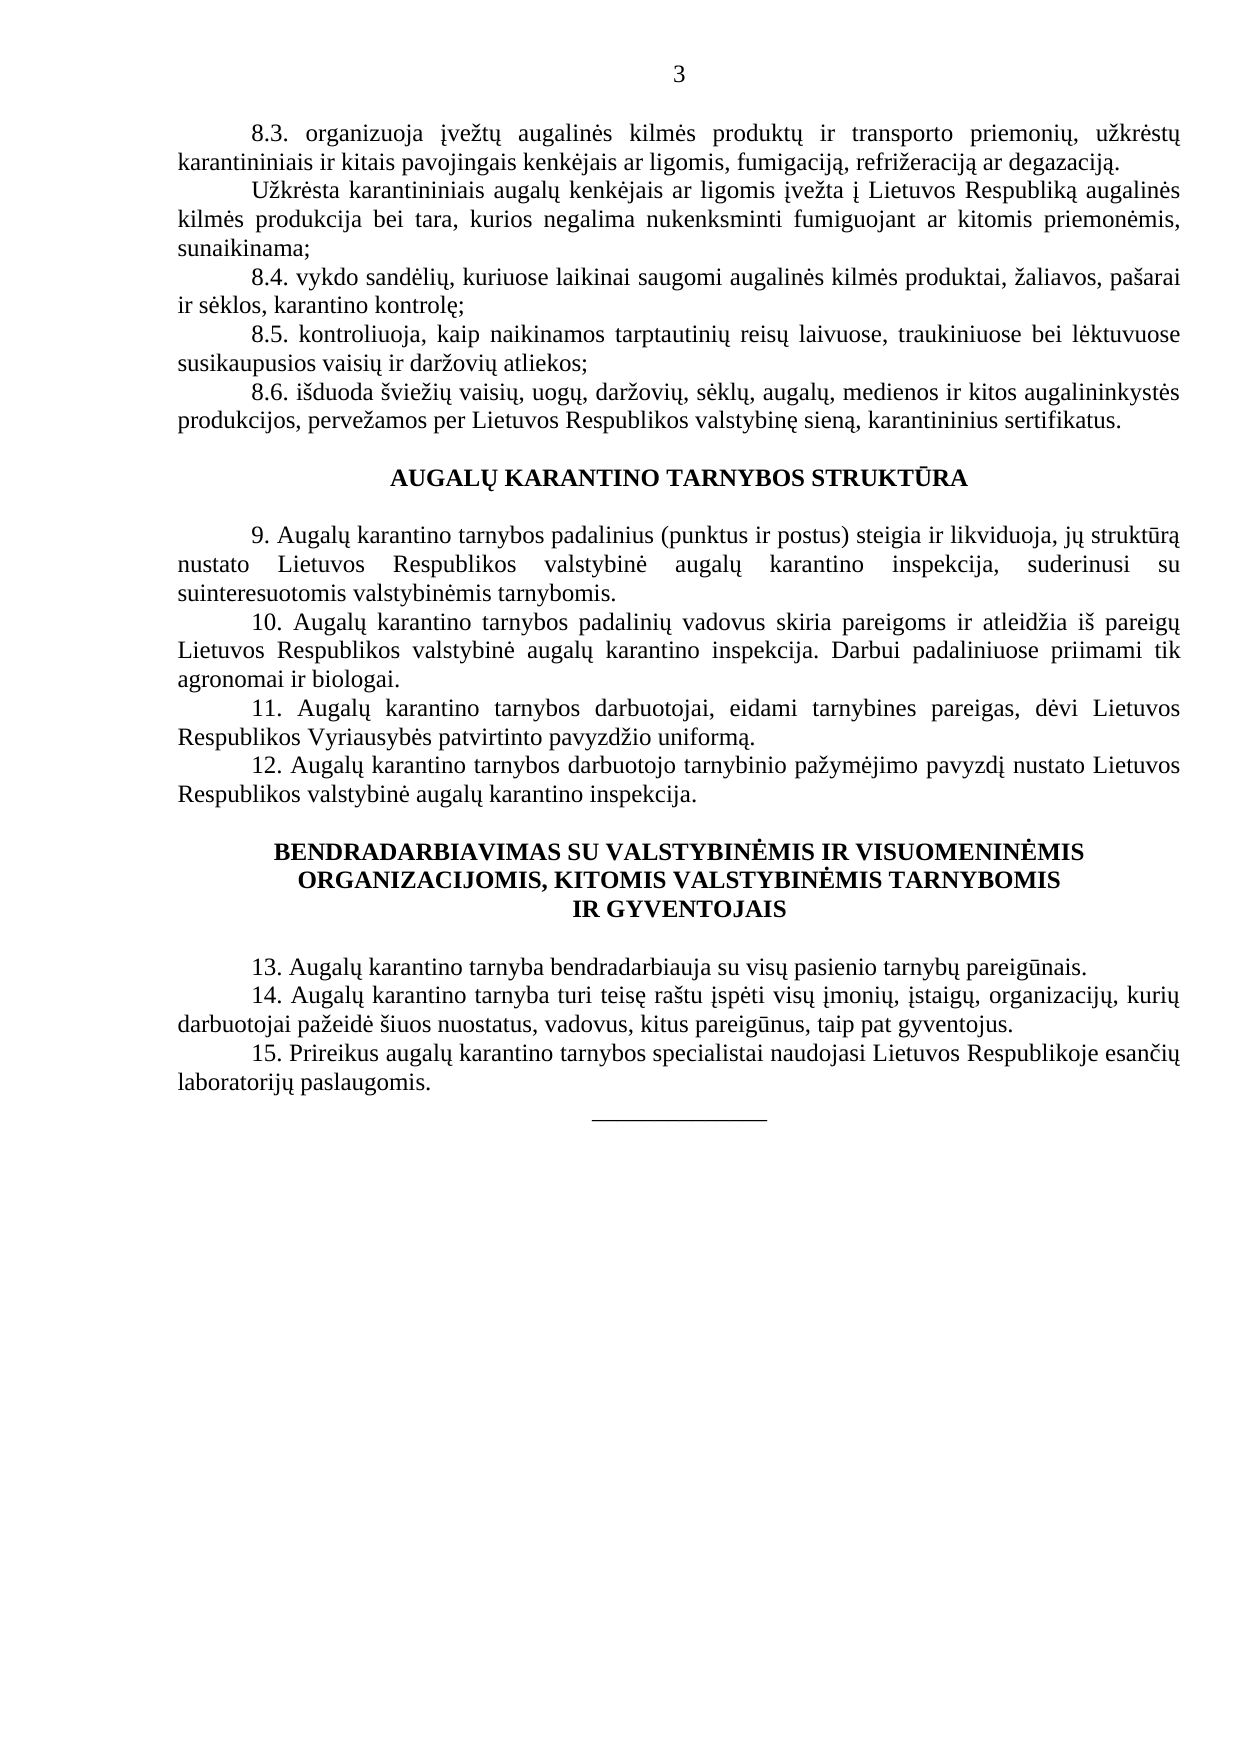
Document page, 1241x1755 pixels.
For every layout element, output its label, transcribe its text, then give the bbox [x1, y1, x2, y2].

text BENDRADARBIAVIMAS SU VALSTYBINĖMIS IR VISUOMENINĖMIS [177, 837, 1181, 866]
text ORGANIZACIJOMIS, KITOMIS VALSTYBINĖMIS TARNYBOMIS [177, 866, 1181, 894]
text 8.6. išduoda šviežių vaisių, uogų, daržovių, sėklų, augalų, medienos ir kitos augalininkystės produkcijos, pervežamos per Lietuvos Respublikos valstybinę sieną, karantininius sertifikatus. [177, 377, 1181, 434]
text 11. Augalų karantino tarnybos darbuotojai, eidami tarnybines pareigas, dėvi Lietuvos Respublikos Vyriausybės patvirtinto pavyzdžio uniformą. [177, 693, 1181, 751]
text IR GYVENTOJAIS [177, 894, 1181, 923]
text Užkrėsta karantininiais augalų kenkėjais ar ligomis įvežta į Lietuvos Respubliką augalinės kilmės produkcija bei tara, kurios negalima nukenksminti fumiguojant ar kitomis priemonėmis, sunaikinama; [177, 176, 1181, 262]
text 10. Augalų karantino tarnybos padalinių vadovus skiria pareigoms ir atleidžia iš pareigų Lietuvos Respublikos valstybinė augalų karantino inspekcija. Darbui padaliniuose priimami tik agronomai ir biologai. [177, 607, 1181, 693]
text 14. Augalų karantino tarnyba turi teisę raštu įspėti visų įmonių, įstaigų, organizacijų, kurių darbuotojai pažeidė šiuos nuostatus, vadovus, kitus pareigūnus, taip pat gyventojus. [177, 981, 1181, 1038]
text 15. Prireikus augalų karantino tarnybos specialistai naudojasi Lietuvos Respublikoje esančių laboratorijų paslaugomis. [177, 1038, 1181, 1096]
text ______________ [177, 1096, 1181, 1124]
text 8.4. vykdo sandėlių, kuriuose laikinai saugomi augalinės kilmės produktai, žaliavos, pašarai ir sėklos, karantino kontrolę; [177, 262, 1181, 319]
text AUGALŲ KARANTINO TARNYBOS STRUKTŪRA [177, 463, 1181, 492]
text 9. Augalų karantino tarnybos padalinius (punktus ir postus) steigia ir likviduoja, jų struktūrą nustato Lietuvos Respublikos valstybinė augalų karantino inspekcija, suderinusi su suinteresuotomis valstybinėmis tarnybomis. [177, 521, 1181, 607]
text 8.3. organizuoja įvežtų augalinės kilmės produktų ir transporto priemonių, užkrėstų karantininiais ir kitais pavojingais kenkėjais ar ligomis, fumigaciją, refrižeraciją ar degazaciją. [177, 118, 1181, 176]
text 12. Augalų karantino tarnybos darbuotojo tarnybinio pažymėjimo pavyzdį nustato Lietuvos Respublikos valstybinė augalų karantino inspekcija. [177, 751, 1181, 808]
text 13. Augalų karantino tarnyba bendradarbiauja su visų pasienio tarnybų pareigūnais. [177, 952, 1181, 981]
text 8.5. kontroliuoja, kaip naikinamos tarptautinių reisų laivuose, traukiniuose bei lėktuvuose susikaupusios vaisių ir daržovių atliekos; [177, 319, 1181, 377]
